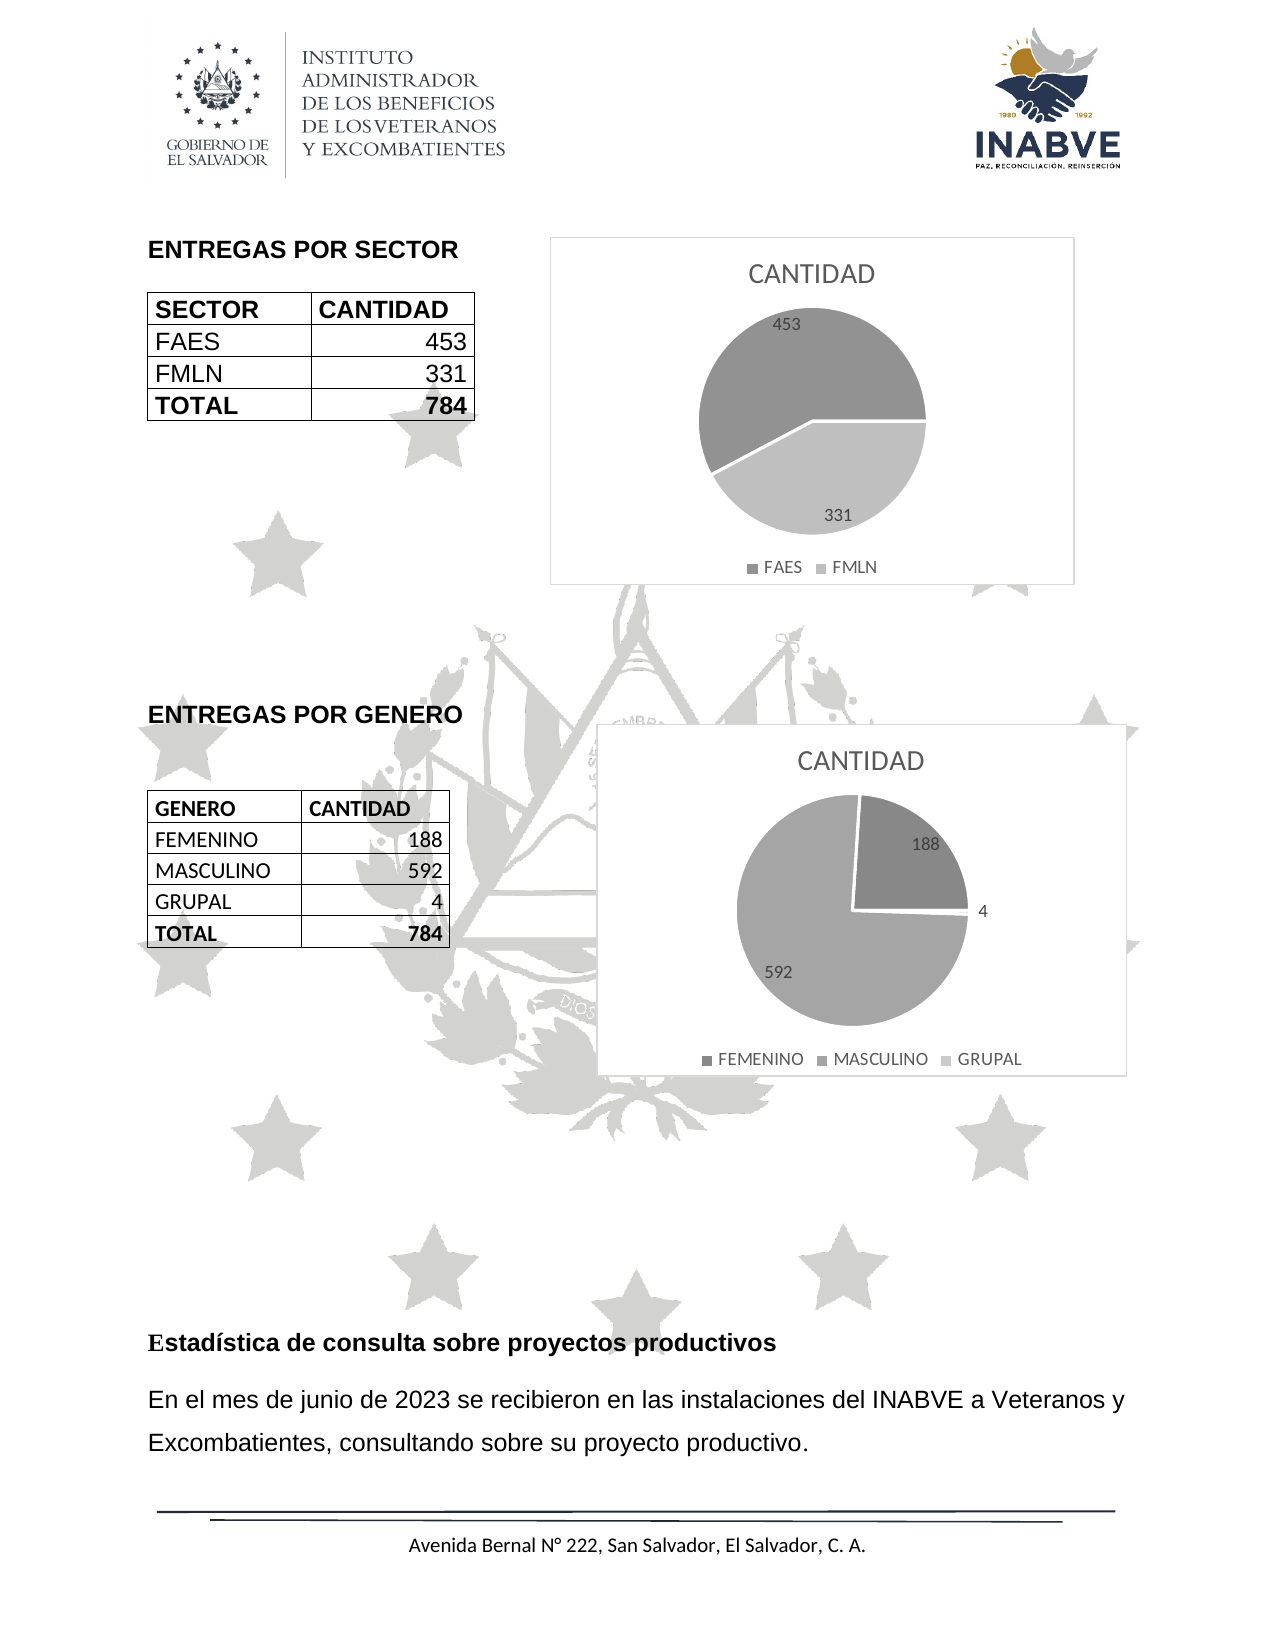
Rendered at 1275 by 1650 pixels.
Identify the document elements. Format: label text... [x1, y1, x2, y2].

table_cell GRUPAL [148, 885, 301, 915]
text ENTREGAS POR SECTOR [148, 236, 1127, 264]
text ENTREGAS POR GENERO [757, 700, 790, 724]
table_cell 592 [399, 854, 408, 867]
table_cell FMLN [148, 357, 311, 388]
table_cell FAES [148, 325, 311, 356]
text En el mes de junio de 2023 se recibieron en las instalaciones del INABVE a Veteranos y Excombatientes, consultando sobre su proyecto productivo. [148, 1385, 1127, 1457]
table_cell TOTAL [187, 916, 301, 947]
text ENTREGAS POR GENERO [148, 700, 179, 725]
table_cell 784 [438, 389, 474, 413]
text ENTREGAS POR GENERO [429, 700, 485, 729]
text Estadística de consulta sobre proyectos productivos [148, 1328, 1127, 1357]
table_header GENERO [148, 791, 301, 822]
table_cell 592 [387, 854, 397, 870]
text ENTREGAS POR GENERO [795, 700, 848, 724]
table_cell 592 [433, 854, 449, 884]
table_cell 4 [302, 885, 408, 915]
text ENTREGAS POR GENERO [587, 700, 686, 729]
table_cell 784 [302, 916, 413, 947]
table_cell TOTAL [148, 916, 179, 941]
table_cell 4 [439, 885, 449, 915]
table_header CANTIDAD [430, 791, 449, 822]
text ENTREGAS POR GENERO [687, 700, 735, 724]
table_cell MASCULINO [148, 854, 301, 884]
text ENTREGAS POR GENERO [845, 700, 1090, 724]
table_cell 188 [429, 823, 449, 853]
table_cell 453 [312, 325, 474, 356]
table_cell 784 [413, 916, 429, 935]
text ENTREGAS POR GENERO [549, 700, 589, 727]
table_cell 4 [413, 885, 438, 915]
table_cell 331 [312, 357, 474, 388]
table_cell FEMENINO [148, 823, 301, 853]
text ENTREGAS POR GENERO [1098, 700, 1127, 724]
table_header CANTIDAD [302, 791, 367, 822]
table_header CANTIDAD [312, 293, 474, 324]
table_cell TOTAL [148, 389, 311, 420]
table_cell 592 [302, 854, 370, 884]
table_header SECTOR [148, 293, 311, 324]
table_cell 188 [302, 823, 394, 853]
text ENTREGAS POR GENERO [489, 700, 526, 729]
table_cell 784 [312, 389, 429, 420]
table_cell 188 [398, 823, 422, 853]
text ENTREGAS POR GENERO [187, 700, 432, 729]
